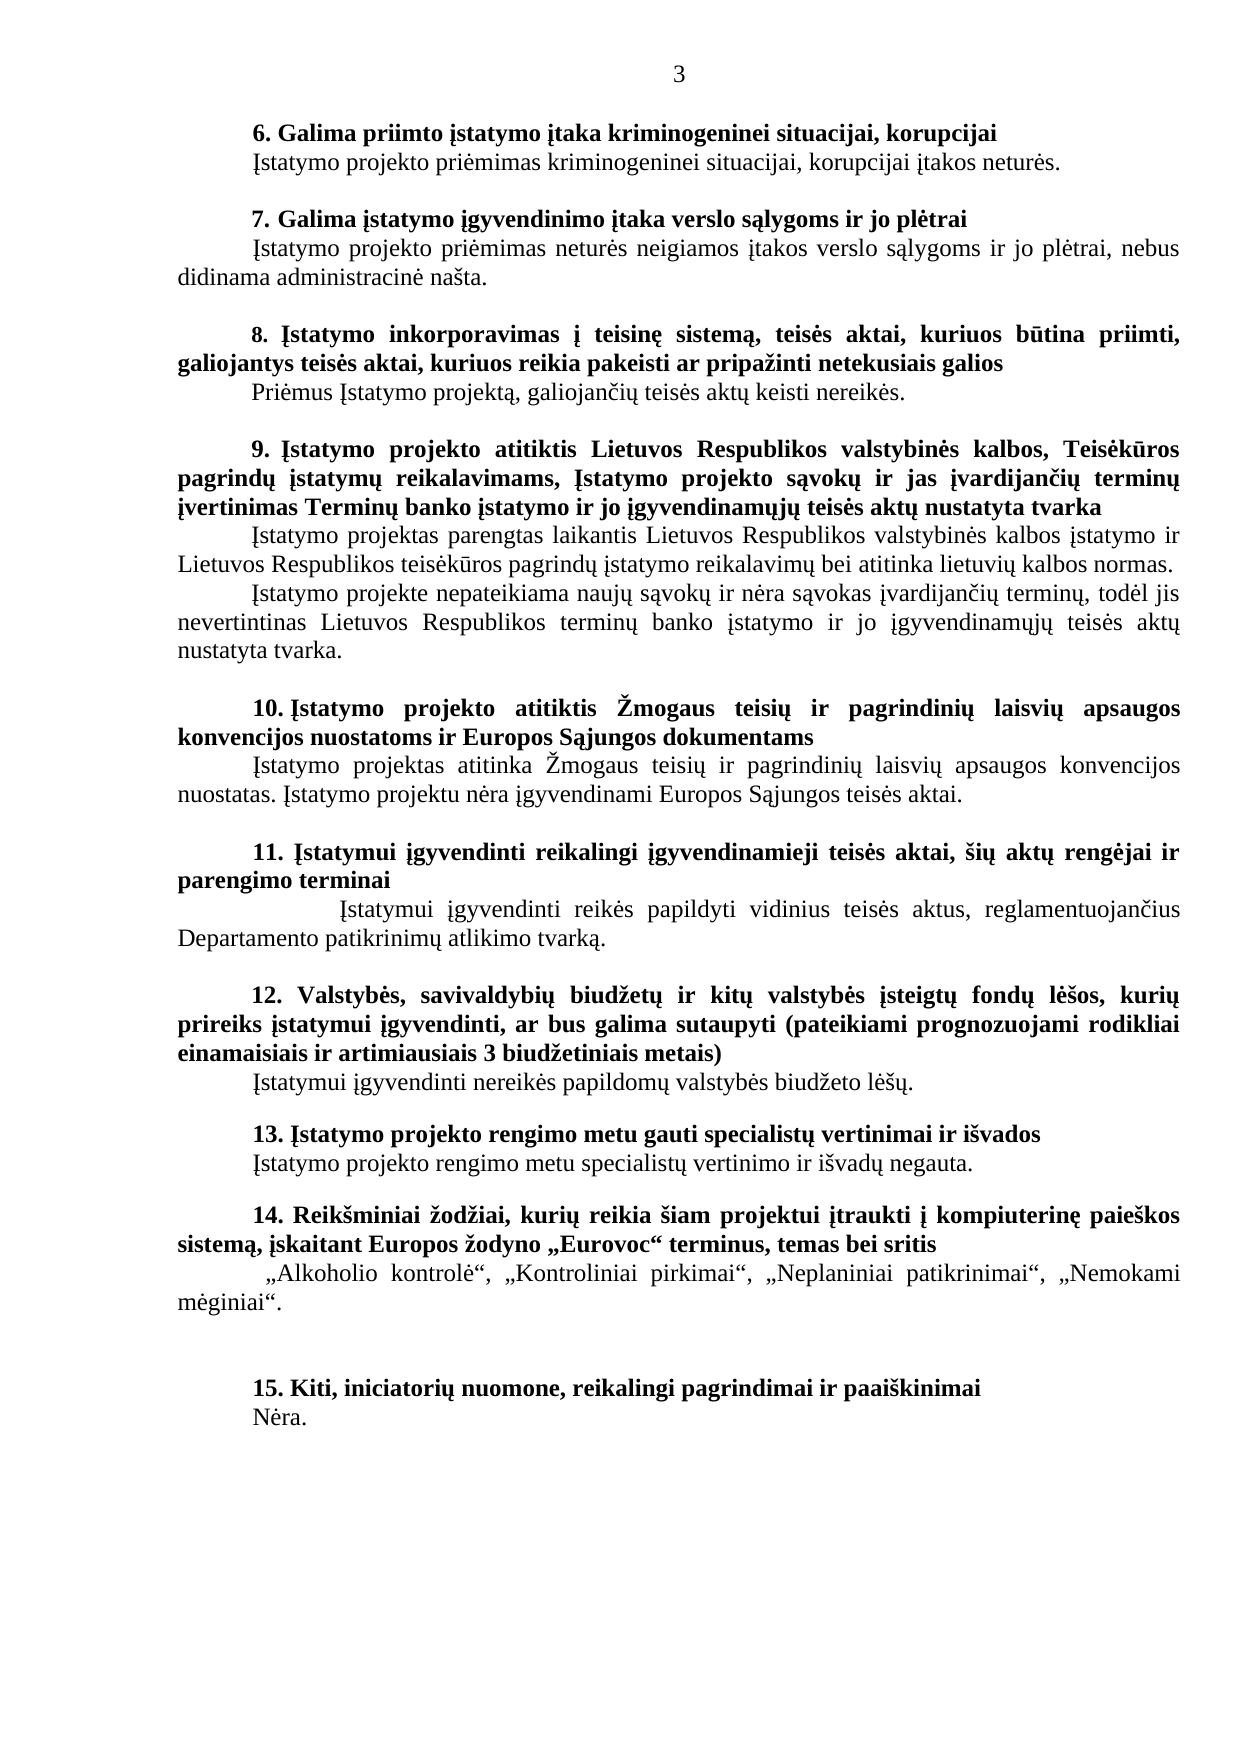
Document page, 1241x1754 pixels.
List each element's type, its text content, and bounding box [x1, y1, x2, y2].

text Įstatymo projekto priėmimas neturės neigiamos įtakos verslo sąlygoms ir jo plėtrai, nebus didinama administracinė našta. [177, 233, 1181, 291]
list Galima įstatymo įgyvendinimo įtaka verslo sąlygoms ir jo plėtrai [251, 204, 1181, 233]
text Įstatymo projektas atitinka Žmogaus teisių ir pagrindinių laisvių apsaugos konvencijos nuostatas. Įstatymo projektu nėra įgyvendinami Europos Sąjungos teisės aktai. [177, 751, 1181, 808]
text Nėra. [177, 1402, 1181, 1430]
text Įstatymui įgyvendinti nereikės papildomų valstybės biudžeto lėšų. [177, 1067, 1181, 1096]
text Įstatymo projekto priėmimas kriminogeninei situacijai, korupcijai įtakos neturės. [177, 147, 1181, 176]
text 6. Galima priimto įstatymo įtaka kriminogeninei situacijai, korupcijai [177, 118, 1181, 147]
list Įstatymo projekto atitiktis Žmogaus teisių ir pagrindinių laisvių apsaugos konvencijos nuostatoms ir Europos Sąjungos dokumentams [177, 693, 1181, 751]
list Įstatymo projektas parengtas laikantis Lietuvos Respublikos valstybinės kalbos įstatymo ir Lietuvos Respublikos teisėkūros pagrindų įstatymo reikalavimų bei atitinka lietuvių kalbos normas. [177, 521, 1181, 578]
text 14. Reikšminiai žodžiai, kurių reikia šiam projektui įtraukti į kompiuterinę paieškos sistemą, įskaitant Europos žodyno „Eurovoc“ terminus, temas bei sritis [177, 1200, 1181, 1258]
text 13. Įstatymo projekto rengimo metu gauti specialistų vertinimai ir išvados [177, 1119, 1181, 1148]
text Įstatymui įgyvendinti reikės papildyti vidinius teisės aktus, reglamentuojančius Departamento patikrinimų atlikimo tvarką. [177, 894, 1181, 952]
text Įstatymo projekto rengimo metu specialistų vertinimo ir išvadų negauta. [177, 1148, 1181, 1177]
text Priėmus Įstatymo projektą, galiojančių teisės aktų keisti nereikės. [251, 377, 1181, 406]
text „Alkoholio kontrolė“, „Kontroliniai pirkimai“, „Neplaniniai patikrinimai“, „Nemokami mėginiai“. [177, 1258, 1181, 1315]
list Įstatymo inkorporavimas į teisinę sistemą, teisės aktai, kuriuos būtina priimti, galiojantys teisės aktai, kuriuos reikia pakeisti ar pripažinti netekusiais galios [177, 319, 1181, 377]
text 11. Įstatymui įgyvendinti reikalingi įgyvendinamieji teisės aktai, šių aktų rengėjai ir parengimo terminai [177, 837, 1181, 894]
list Įstatymo projekte nepateikiama naujų sąvokų ir nėra sąvokas įvardijančių terminų, todėl jis nevertintinas Lietuvos Respublikos terminų banko įstatymo ir jo įgyvendinamųjų teisės aktų nustatyta tvarka. [177, 578, 1181, 664]
text 12. Valstybės, savivaldybių biudžetų ir kitų valstybės įsteigtų fondų lėšos, kurių prireiks įstatymui įgyvendinti, ar bus galima sutaupyti (pateikiami prognozuojami rodikliai einamaisiais ir artimiausiais 3 biudžetiniais metais) [177, 981, 1181, 1067]
text 15. Kiti, iniciatorių nuomone, reikalingi pagrindimai ir paaiškinimai [177, 1373, 1181, 1402]
list Įstatymo projekto atitiktis Lietuvos Respublikos valstybinės kalbos, Teisėkūros pagrindų įstatymų reikalavimams, Įstatymo projekto sąvokų ir jas įvardijančių terminų įvertinimas Terminų banko įstatymo ir jo įgyvendinamųjų teisės aktų nustatyta tvarka [177, 434, 1181, 521]
